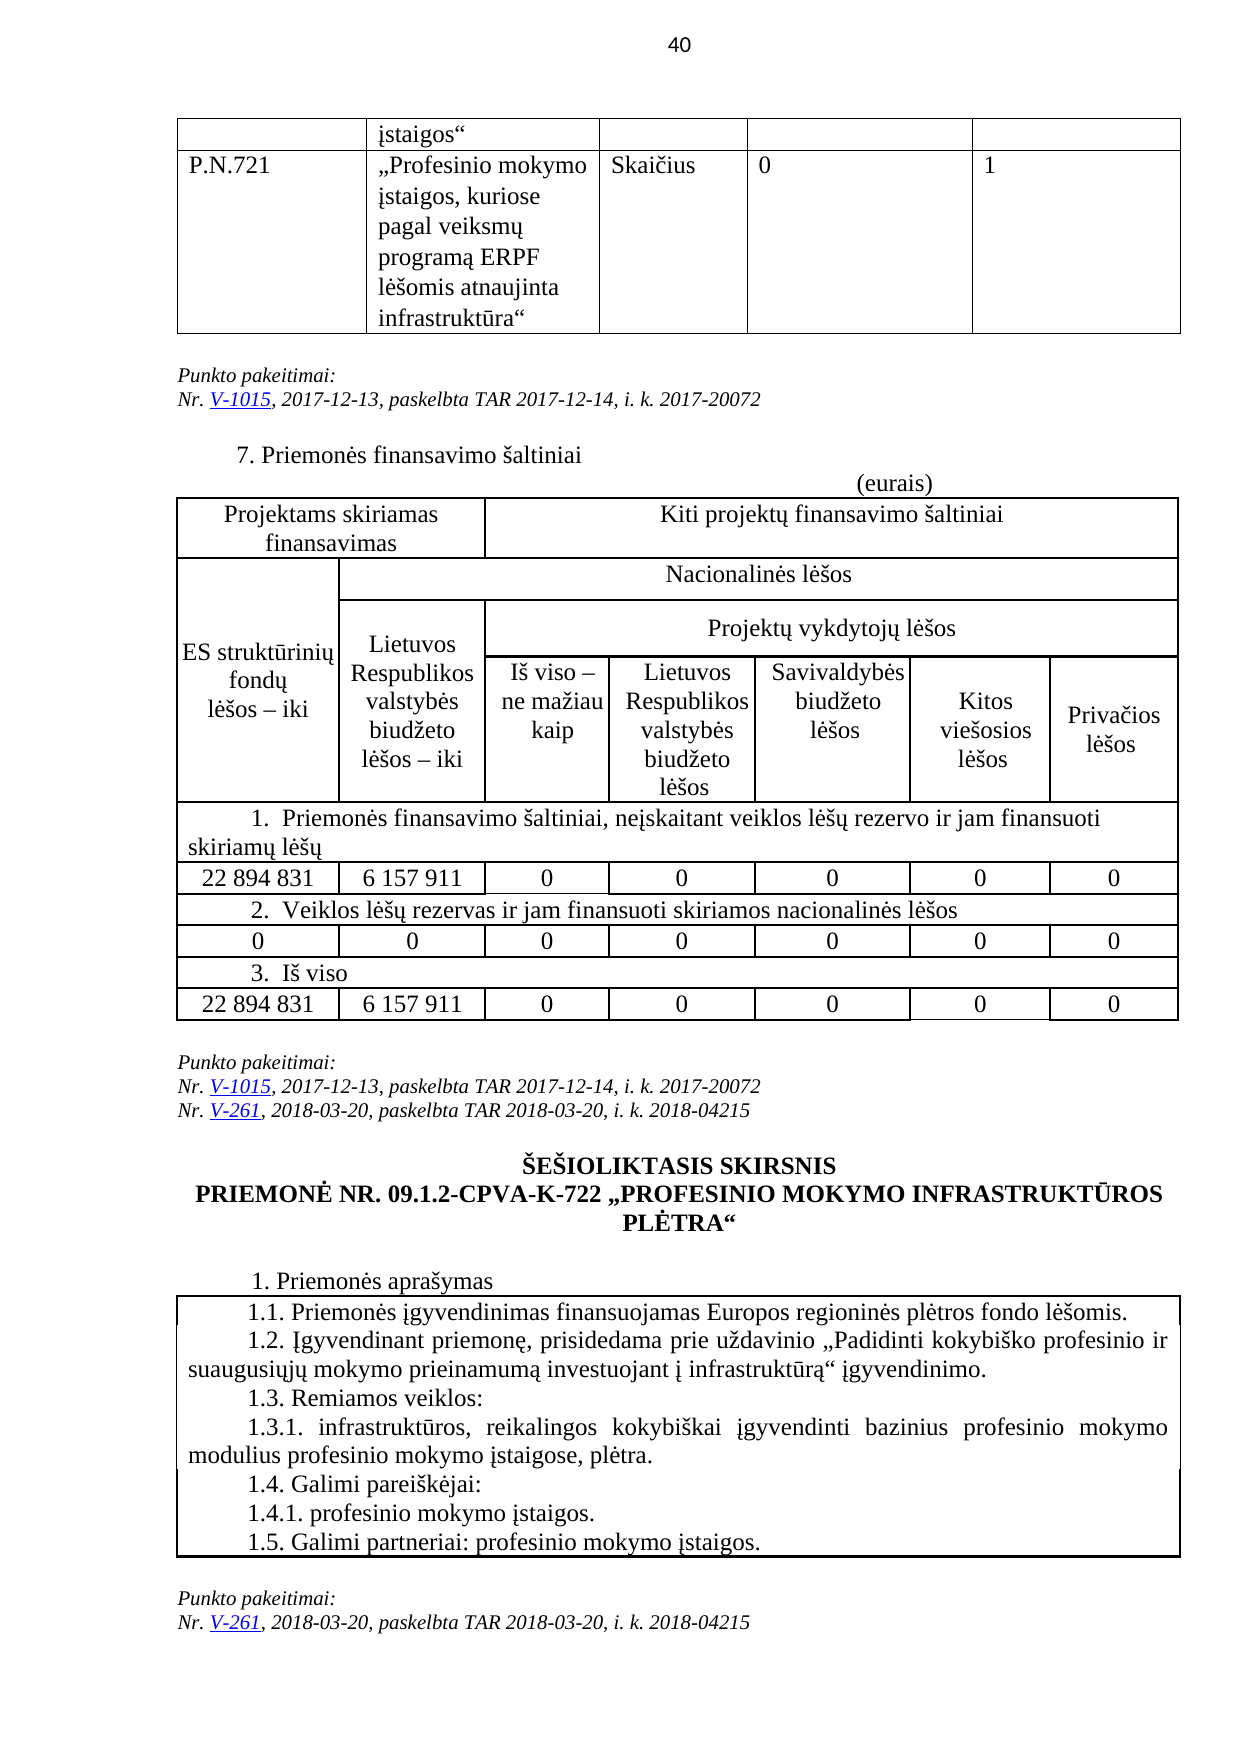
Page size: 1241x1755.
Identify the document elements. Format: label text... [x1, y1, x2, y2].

table_cell Lietuvos Respublikos valstybės biudžeto lėšos – iki [340, 601, 484, 801]
table_cell Iš viso – ne mažiau kaip [486, 658, 608, 801]
table_cell 3. Iš viso [178, 958, 1177, 987]
table_cell įstaigos“ [367, 119, 599, 149]
table_cell 0 [1051, 926, 1177, 956]
table_cell 0 [756, 989, 909, 1019]
text Punkto pakeitimai: [177, 1050, 1181, 1074]
table_cell 0 [1051, 989, 1177, 1019]
table_cell [600, 119, 747, 149]
table_cell 0 [1051, 863, 1177, 893]
table_cell Skaičius [600, 151, 747, 333]
table_cell Kitos viešosios lėšos [911, 658, 1049, 801]
table_header 1.1. Priemonės įgyvendinimas finansuojamas Europos regioninės plėtros fondo lėšomis. [178, 1297, 1179, 1325]
text Punkto pakeitimai: [177, 363, 1181, 387]
table_cell 2. Veiklos lėšų rezervas ir jam finansuoti skiriamos nacionalinės lėšos [178, 894, 1177, 924]
table_cell 6 157 911 [340, 989, 484, 1019]
table_cell [748, 119, 972, 149]
table_cell 0 [610, 863, 754, 893]
table_cell ES struktūrinių fondų lėšos – iki [178, 559, 338, 801]
text ŠEŠIOLIKTASIS SKIRSNIS [177, 1151, 1181, 1179]
table_cell [178, 119, 366, 149]
table_cell 0 [610, 926, 754, 956]
table_cell 0 [178, 926, 338, 956]
table_cell 0 [748, 151, 972, 333]
text Nr. V-1015, 2017-12-13, paskelbta TAR 2017-12-14, i. k. 2017-20072 [177, 387, 1181, 411]
table_cell Projektų vykdytojų lėšos [486, 601, 1177, 655]
table_cell 1.5. Galimi partneriai: profesinio mokymo įstaigos. [178, 1527, 1179, 1555]
table_cell 0 [486, 926, 608, 956]
table_cell 0 [486, 989, 608, 1019]
table_cell 1.2. Įgyvendinant priemonę, prisidedama prie uždavinio „Padidinti kokybiško profesinio ir suaugusiųjų mokymo prieinamumą investuojant į infrastruktūrą“ įgyvendinimo. [177, 1325, 1180, 1383]
table_cell Nacionalinės lėšos [340, 559, 1177, 598]
table_cell 1. Priemonės finansavimo šaltiniai, neįskaitant veiklos lėšų rezervo ir jam finansuoti skiriamų lėšų [178, 803, 1177, 861]
table_cell 22 894 831 [178, 863, 338, 893]
text Punkto pakeitimai: [177, 1586, 1181, 1610]
table_cell 1.4. Galimi pareiškėjai: 1.4.1. profesinio mokymo įstaigos. [178, 1469, 1179, 1527]
table_cell 0 [610, 989, 754, 1019]
table_cell 1 [973, 151, 1180, 333]
table_cell 0 [911, 989, 1049, 1019]
text (eurais) [177, 468, 1181, 497]
table_cell „Profesinio mokymo įstaigos, kuriose pagal veiksmų programą ERPF lėšomis atnaujinta infrastruktūra“ [367, 151, 599, 333]
table_cell 1.3. Remiamos veiklos: 1.3.1. infrastruktūros, reikalingos kokybiškai įgyvendinti bazinius profesinio mokymo modulius profesinio mokymo įstaigose, plėtra. [177, 1383, 1180, 1469]
table_cell 0 [340, 926, 484, 956]
table_header Projektams skiriamas finansavimas [178, 499, 484, 557]
table_cell [973, 119, 1180, 149]
table_cell Privačios lėšos [1051, 658, 1177, 801]
table_cell 0 [911, 926, 1049, 956]
table_cell 0 [911, 863, 1049, 893]
table_cell 0 [756, 863, 909, 893]
table_cell 0 [756, 926, 909, 956]
table_cell Lietuvos Respublikos valstybės biudžeto lėšos [610, 658, 754, 801]
text Nr. V-261, 2018-03-20, paskelbta TAR 2018-03-20, i. k. 2018-04215 [177, 1610, 1181, 1634]
text Nr. V-1015, 2017-12-13, paskelbta TAR 2017-12-14, i. k. 2017-20072 [177, 1074, 1181, 1098]
text PRIEMONĖ NR. 09.1.2-CPVA-K-722 „PROFESINIO MOKYMO INFRASTRUKTŪROS PLĖTRA“ [177, 1179, 1181, 1237]
table_cell Savivaldybės biudžeto lėšos [756, 658, 909, 801]
text 1. Priemonės aprašymas [251, 1266, 1181, 1294]
table_header Kiti projektų finansavimo šaltiniai [486, 499, 1177, 557]
table_cell P.N.721 [178, 151, 366, 333]
table_cell 0 [486, 863, 608, 893]
table_cell 6 157 911 [340, 863, 484, 893]
text Nr. V-261, 2018-03-20, paskelbta TAR 2018-03-20, i. k. 2018-04215 [177, 1098, 1181, 1122]
table_cell 22 894 831 [178, 989, 338, 1019]
text 7. Priemonės finansavimo šaltiniai [236, 440, 1181, 468]
